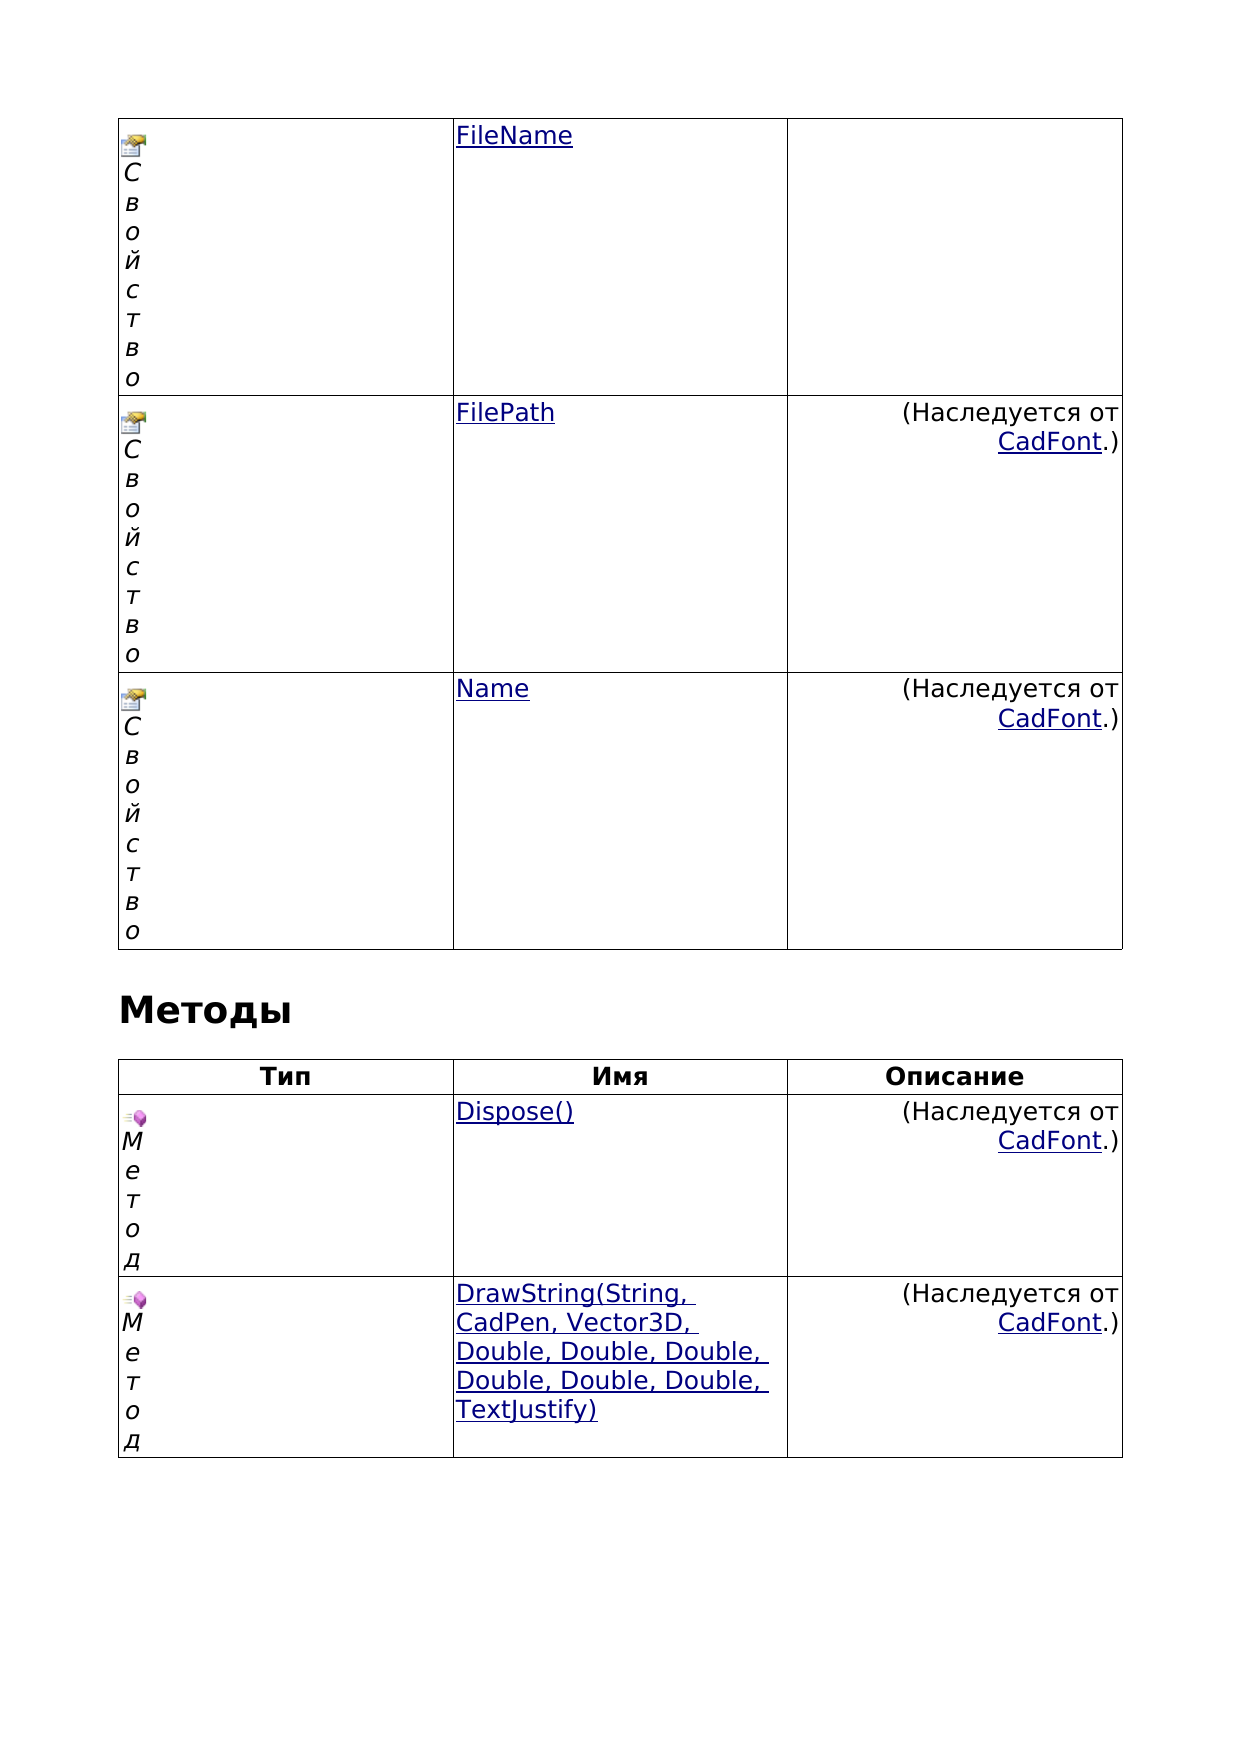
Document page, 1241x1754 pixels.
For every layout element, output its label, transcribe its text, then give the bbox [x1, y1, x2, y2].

table_cell (Наследуется от CadFont.) [788, 1095, 1122, 1276]
subtitle Методы [118, 988, 1122, 1032]
table_cell [119, 1095, 453, 1276]
picture [121, 687, 147, 713]
table_cell DrawString(String, CadPen, Vector3D, Double, Double, Double, Double, Double, Double, TextJustify) [454, 1277, 787, 1457]
table_cell [119, 673, 453, 948]
picture [121, 1291, 147, 1309]
table_cell (Наследуется от CadFont.) [788, 396, 1122, 672]
table_cell FileName [454, 119, 787, 395]
picture [121, 1110, 147, 1127]
table_header Описание [788, 1060, 1122, 1094]
picture [121, 133, 147, 159]
table_cell Name [454, 673, 787, 948]
table_cell Dispose() [454, 1095, 787, 1276]
table_cell [119, 1277, 453, 1457]
table_header Тип [119, 1060, 453, 1094]
picture [121, 410, 147, 436]
table_cell (Наследуется от CadFont.) [788, 673, 1122, 948]
table_cell [788, 119, 1122, 395]
table_cell FilePath [454, 396, 787, 672]
table_header Имя [454, 1060, 787, 1094]
table_cell [119, 119, 453, 395]
table_cell (Наследуется от CadFont.) [788, 1277, 1122, 1457]
table_cell [119, 396, 453, 672]
